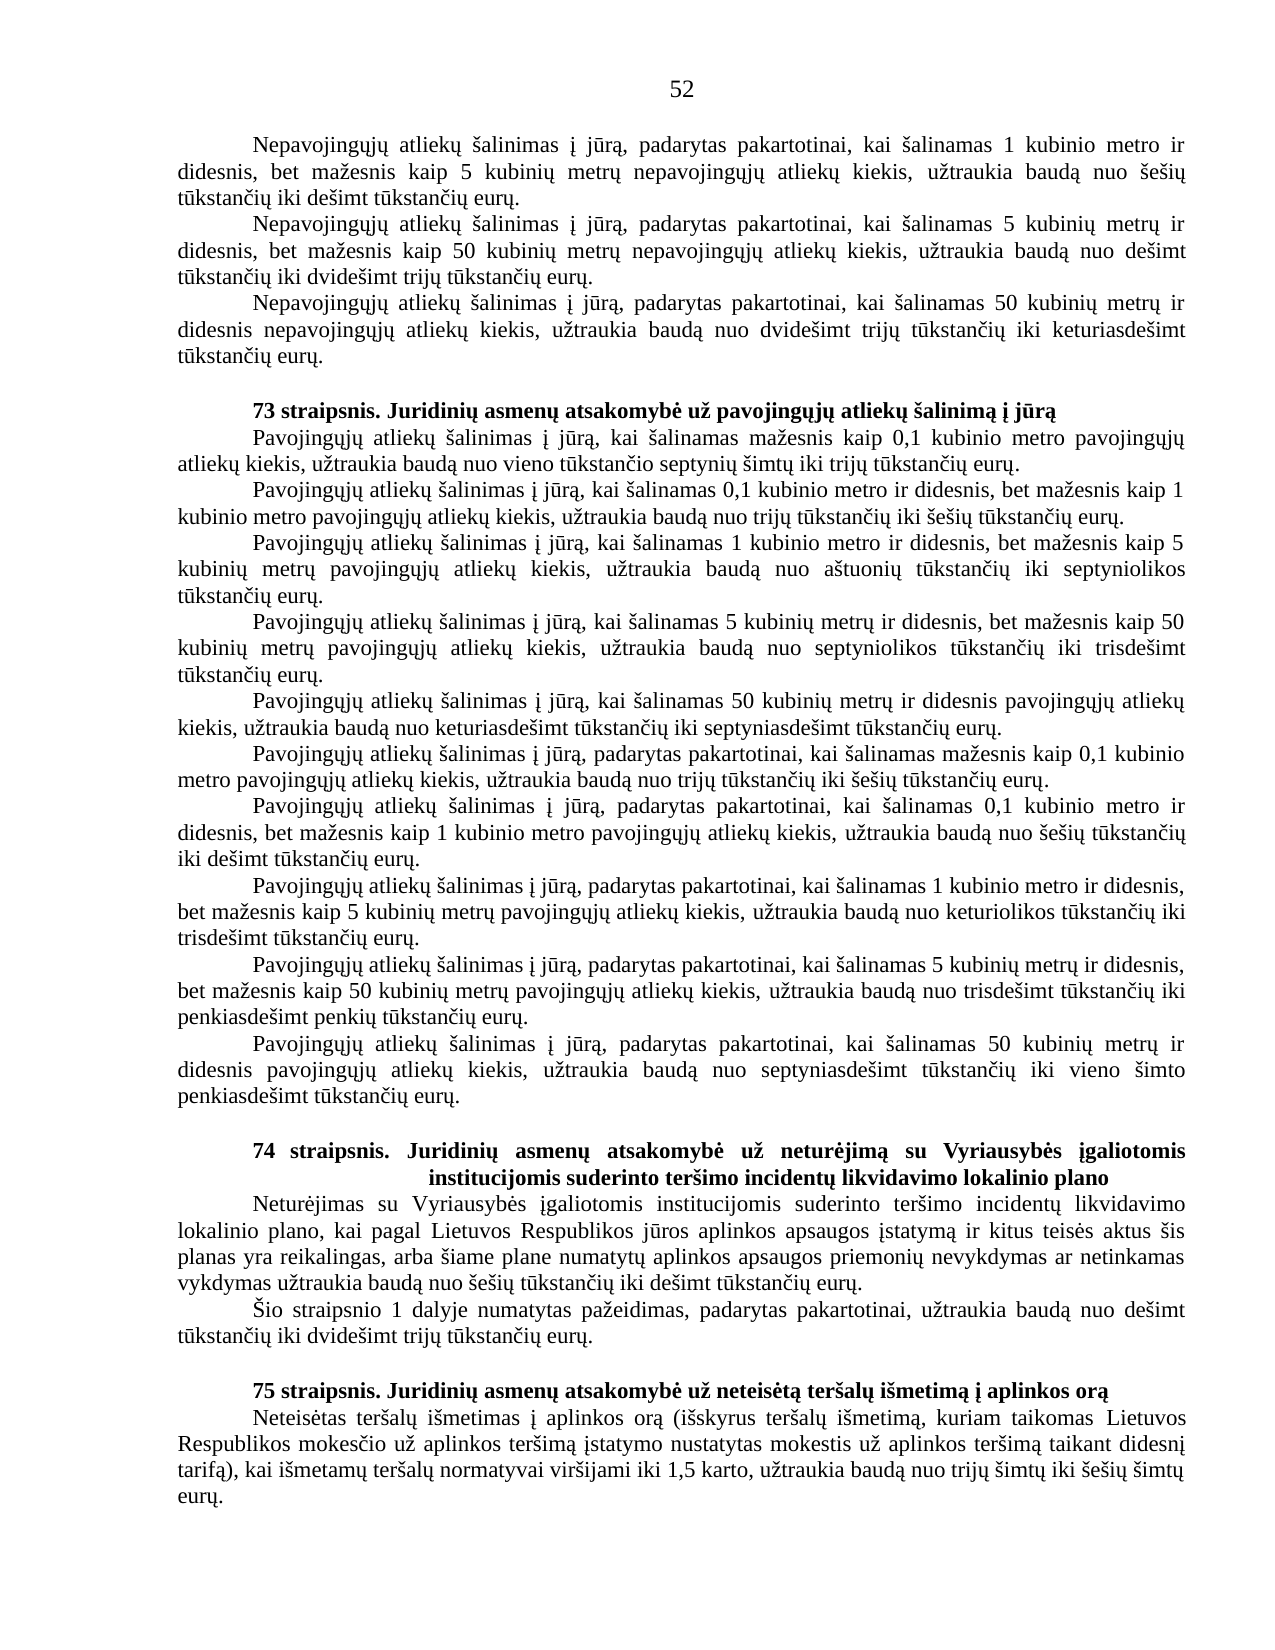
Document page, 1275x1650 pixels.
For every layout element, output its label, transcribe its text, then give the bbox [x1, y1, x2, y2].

text Pavojingųjų atliekų šalinimas į jūrą, kai šalinamas 1 kubinio metro ir didesnis, bet mažesnis kaip 5 kubinių metrų pavojingųjų atliekų kiekis, užtraukia baudą nuo aštuonių tūkstančių iki septyniolikos tūkstančių eurų. [177, 529, 1186, 608]
text 73 straipsnis. Juridinių asmenų atsakomybė už pavojingųjų atliekų šalinimą į jūrą [177, 397, 1186, 424]
text 75 straipsnis. Juridinių asmenų atsakomybė už neteisėtą teršalų išmetimą į aplinkos orą [252, 1377, 1186, 1403]
text Nepavojingųjų atliekų šalinimas į jūrą, padarytas pakartotinai, kai šalinamas 5 kubinių metrų ir didesnis, bet mažesnis kaip 50 kubinių metrų nepavojingųjų atliekų kiekis, užtraukia baudą nuo dešimt tūkstančių iki dvidešimt trijų tūkstančių eurų. [177, 210, 1186, 289]
text Šio straipsnio 1 dalyje numatytas pažeidimas, padarytas pakartotinai, užtraukia baudą nuo dešimt tūkstančių iki dvidešimt trijų tūkstančių eurų. [177, 1296, 1186, 1348]
text Pavojingųjų atliekų šalinimas į jūrą, padarytas pakartotinai, kai šalinamas 0,1 kubinio metro ir didesnis, bet mažesnis kaip 1 kubinio metro pavojingųjų atliekų kiekis, užtraukia baudą nuo šešių tūkstančių iki dešimt tūkstančių eurų. [177, 793, 1186, 872]
text Pavojingųjų atliekų šalinimas į jūrą, padarytas pakartotinai, kai šalinamas mažesnis kaip 0,1 kubinio metro pavojingųjų atliekų kiekis, užtraukia baudą nuo trijų tūkstančių iki šešių tūkstančių eurų. [177, 740, 1186, 793]
text Pavojingųjų atliekų šalinimas į jūrą, kai šalinamas mažesnis kaip 0,1 kubinio metro pavojingųjų atliekų kiekis, užtraukia baudą nuo vieno tūkstančio septynių šimtų iki trijų tūkstančių eurų. [177, 424, 1186, 476]
text Pavojingųjų atliekų šalinimas į jūrą, kai šalinamas 0,1 kubinio metro ir didesnis, bet mažesnis kaip 1 kubinio metro pavojingųjų atliekų kiekis, užtraukia baudą nuo trijų tūkstančių iki šešių tūkstančių eurų. [177, 476, 1186, 529]
text Neturėjimas su Vyriausybės įgaliotomis institucijomis suderinto teršimo incidentų likvidavimo lokalinio plano, kai pagal Lietuvos Respublikos jūros aplinkos apsaugos įstatymą ir kitus teisės aktus šis planas yra reikalingas, arba šiame plane numatytų aplinkos apsaugos priemonių nevykdymas ar netinkamas vykdymas užtraukia baudą nuo šešių tūkstančių iki dešimt tūkstančių eurų. [177, 1190, 1186, 1296]
text Pavojingųjų atliekų šalinimas į jūrą, padarytas pakartotinai, kai šalinamas 1 kubinio metro ir didesnis, bet mažesnis kaip 5 kubinių metrų pavojingųjų atliekų kiekis, užtraukia baudą nuo keturiolikos tūkstančių iki trisdešimt tūkstančių eurų. [177, 872, 1186, 951]
text Pavojingųjų atliekų šalinimas į jūrą, padarytas pakartotinai, kai šalinamas 5 kubinių metrų ir didesnis, bet mažesnis kaip 50 kubinių metrų pavojingųjų atliekų kiekis, užtraukia baudą nuo trisdešimt tūkstančių iki penkiasdešimt penkių tūkstančių eurų. [177, 951, 1186, 1030]
text Nepavojingųjų atliekų šalinimas į jūrą, padarytas pakartotinai, kai šalinamas 1 kubinio metro ir didesnis, bet mažesnis kaip 5 kubinių metrų nepavojingųjų atliekų kiekis, užtraukia baudą nuo šešių tūkstančių iki dešimt tūkstančių eurų. [177, 131, 1186, 210]
text Neteisėtas teršalų išmetimas į aplinkos orą (išskyrus teršalų išmetimą, kuriam taikomas Lietuvos Respublikos mokesčio už aplinkos teršimą įstatymo nustatytas mokestis už aplinkos teršimą taikant didesnį tarifą), kai išmetamų teršalų normatyvai viršijami iki 1,5 karto, užtraukia baudą nuo trijų šimtų iki šešių šimtų eurų. [177, 1403, 1186, 1509]
text Nepavojingųjų atliekų šalinimas į jūrą, padarytas pakartotinai, kai šalinamas 50 kubinių metrų ir didesnis nepavojingųjų atliekų kiekis, užtraukia baudą nuo dvidešimt trijų tūkstančių iki keturiasdešimt tūkstančių eurų. [177, 289, 1186, 368]
text Pavojingųjų atliekų šalinimas į jūrą, kai šalinamas 5 kubinių metrų ir didesnis, bet mažesnis kaip 50 kubinių metrų pavojingųjų atliekų kiekis, užtraukia baudą nuo septyniolikos tūkstančių iki trisdešimt tūkstančių eurų. [177, 608, 1186, 687]
text 74 straipsnis. Juridinių asmenų atsakomybė už neturėjimą su Vyriausybės įgaliotomis institucijomis suderinto teršimo incidentų likvidavimo lokalinio plano [252, 1138, 1186, 1190]
text Pavojingųjų atliekų šalinimas į jūrą, padarytas pakartotinai, kai šalinamas 50 kubinių metrų ir didesnis pavojingųjų atliekų kiekis, užtraukia baudą nuo septyniasdešimt tūkstančių iki vieno šimto penkiasdešimt tūkstančių eurų. [177, 1030, 1186, 1109]
text Pavojingųjų atliekų šalinimas į jūrą, kai šalinamas 50 kubinių metrų ir didesnis pavojingųjų atliekų kiekis, užtraukia baudą nuo keturiasdešimt tūkstančių iki septyniasdešimt tūkstančių eurų. [177, 687, 1186, 740]
